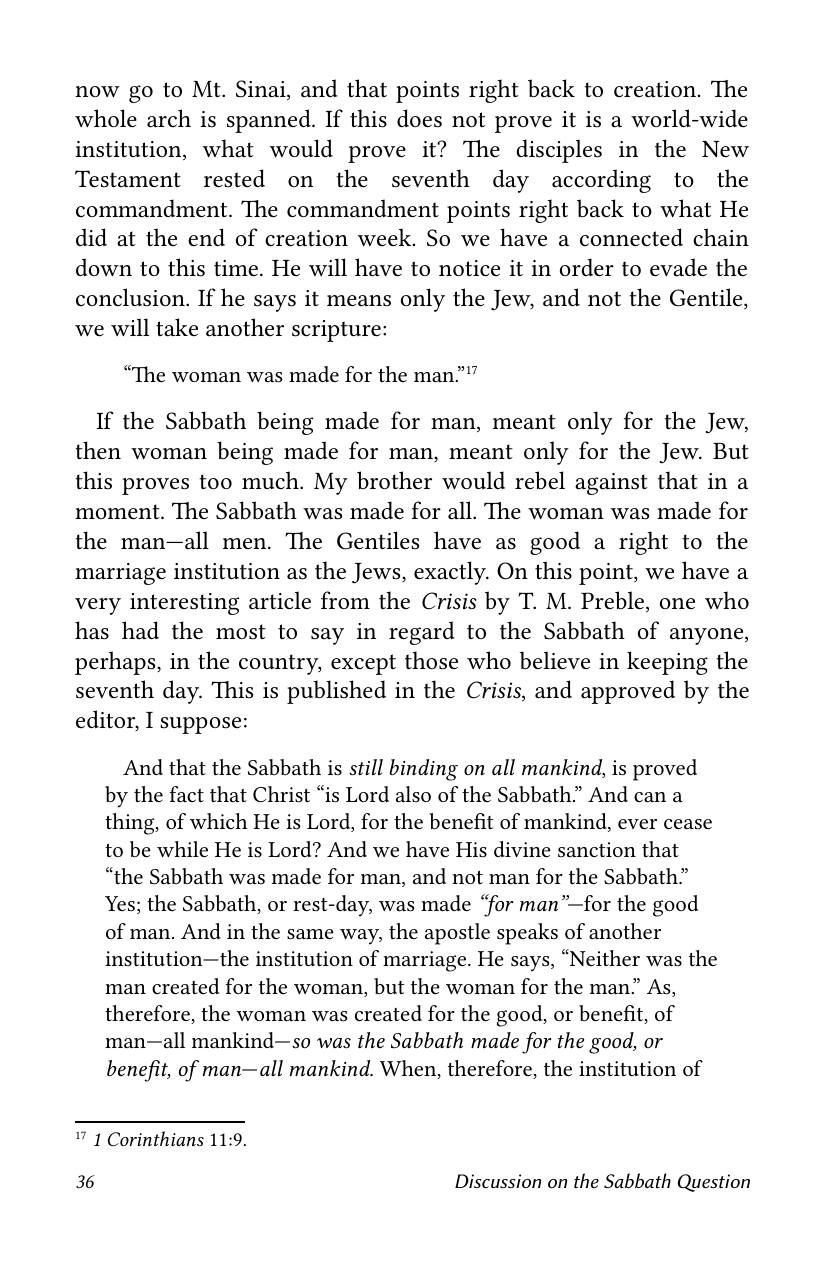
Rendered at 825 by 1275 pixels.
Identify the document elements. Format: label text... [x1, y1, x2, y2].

text And that the Sabbath is still binding on all mankind, is proved by the fact that Christ “is Lord also of the Sabbath.” And can a thing, of which He is Lord, for the benefit of mankind, ever cease to be while He is Lord? And we have His divine sanction that “the Sabbath was made for man, and not man for the Sabbath.” Yes; the Sabbath, or rest-day, was made “for man”—for the good of man. And in the same way, the apostle speaks of another institution—the institution of marriage. He says, “Neither was the man created for the woman, but the woman for the man.” As, therefore, the woman was created for the good, or benefit, of man—all mankind—so was the Sabbath made for the good, or benefit, of man—all mankind. When, therefore, the institution of [105, 754, 720, 1082]
text If the Sabbath being made for man, meant only for the Jew, then woman being made for man, meant only for the Jew. But this proves too much. My brother would rebel against that in a moment. The Sabbath was made for all. The woman was made for the man—all men. The Gentiles have as good a right to the marriage institution as the Jews, exactly. On this point, we have a very interesting article from the Crisis by T. M. Preble, one who has had the most to say in regard to the Sabbath of anyone, perhaps, in the country, except those who believe in keeping the seventh day. This is published in the Crisis, and approved by the editor, I suppose: [75, 407, 750, 735]
text now go to Mt. Sinai, and that points right back to creation. The whole arch is spanned. If this does not prove it is a world-wide institution, what would prove it? The disciples in the New Testament rested on the seventh day according to the commandment. The commandment points right back to what He did at the end of creation week. So we have a connected chain down to this time. He will have to notice it in order to evade the conclusion. If he says it means only the Jew, and not the Gentile, we will take another scripture: [75, 75, 750, 343]
text 1 Corinthians 11:9. [75, 1128, 750, 1152]
text “The woman was made for the man.” [105, 362, 720, 388]
